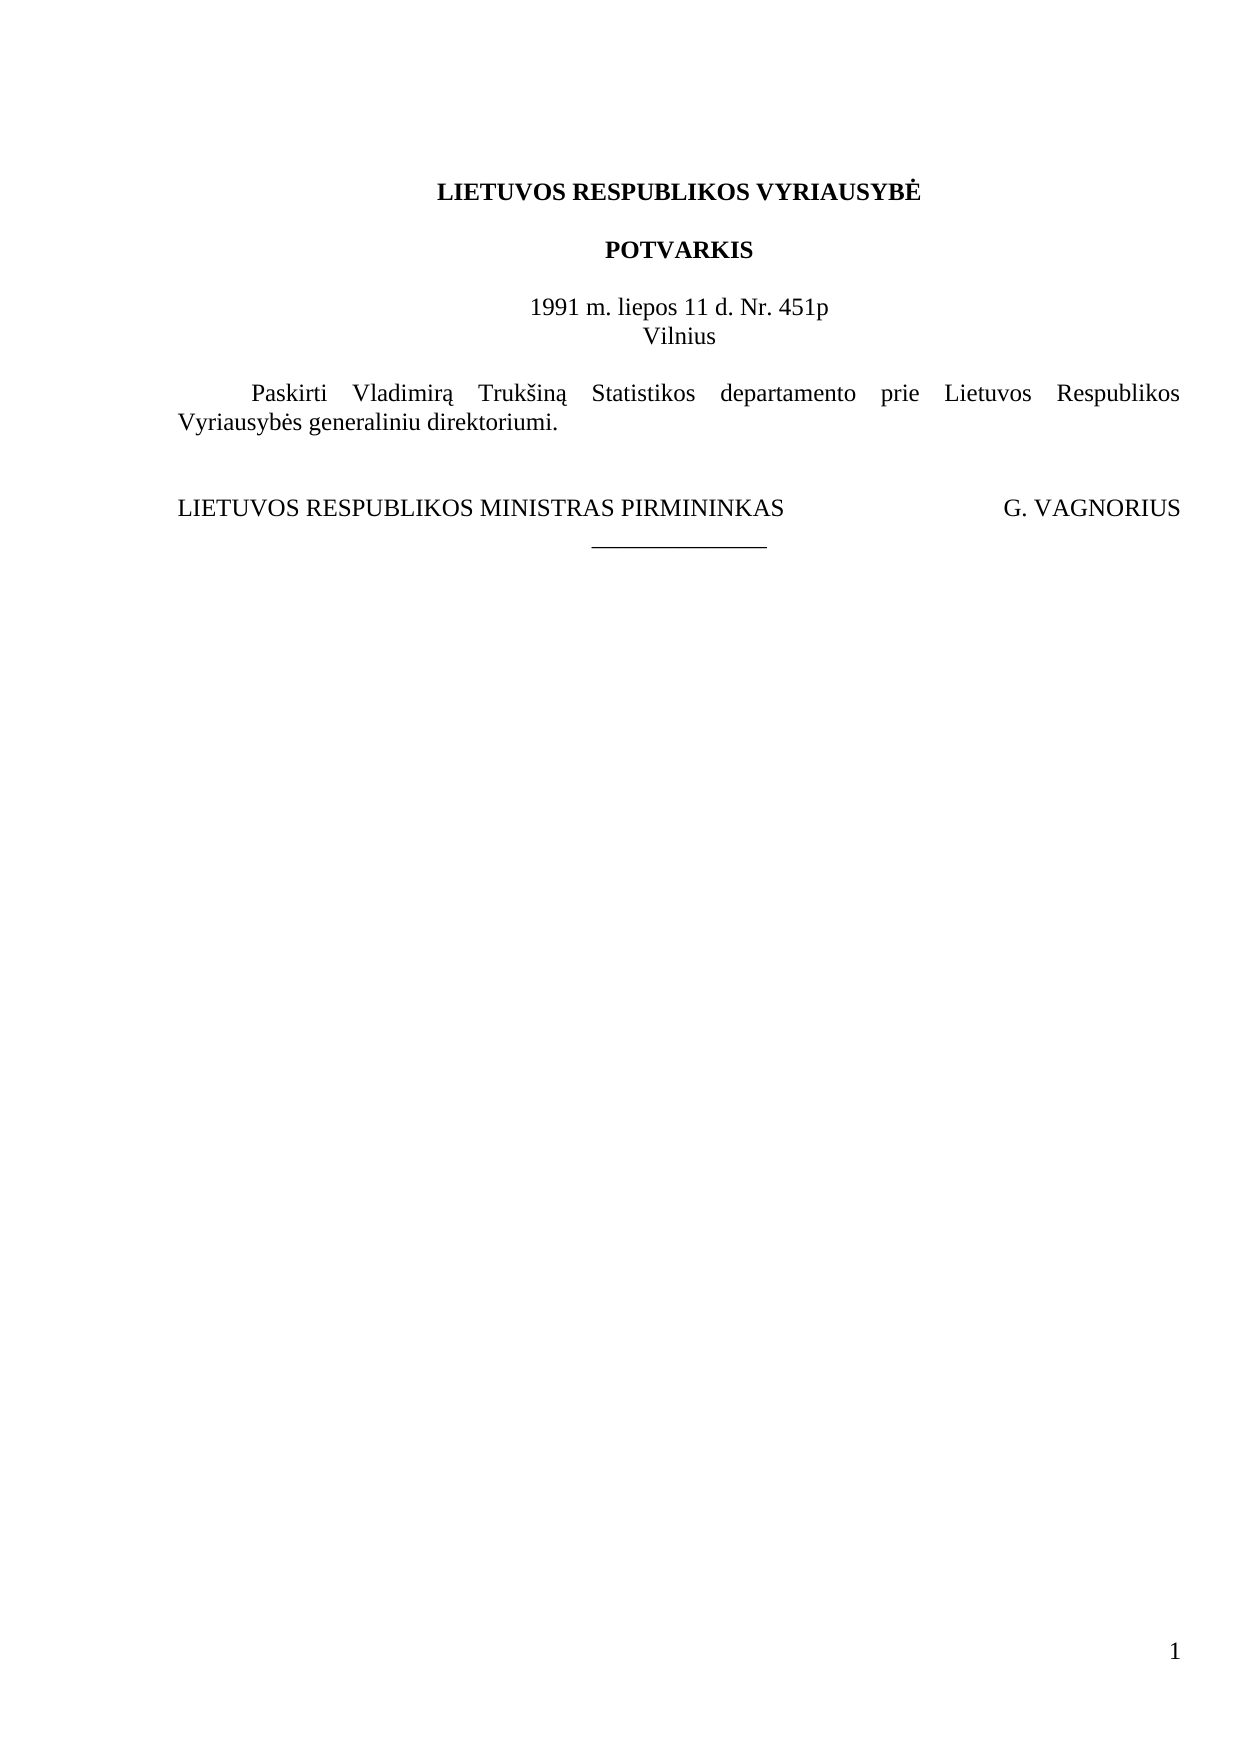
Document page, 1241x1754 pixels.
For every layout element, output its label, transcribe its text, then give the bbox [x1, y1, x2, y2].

text LIETUVOS RESPUBLIKOS VYRIAUSYBĖ [177, 177, 1181, 206]
text POTVARKIS [177, 235, 1181, 263]
text Paskirti Vladimirą Trukšiną Statistikos departamento prie Lietuvos Respublikos Vyriausybės generaliniu direktoriumi. [177, 378, 1181, 436]
text 1991 m. liepos 11 d. Nr. 451p [177, 292, 1181, 321]
text LIETUVOS RESPUBLIKOS MINISTRAS PIRMININKAS G. VAGNORIUS [177, 493, 1181, 522]
text Vilnius [177, 321, 1181, 350]
text ______________ [177, 522, 1181, 551]
